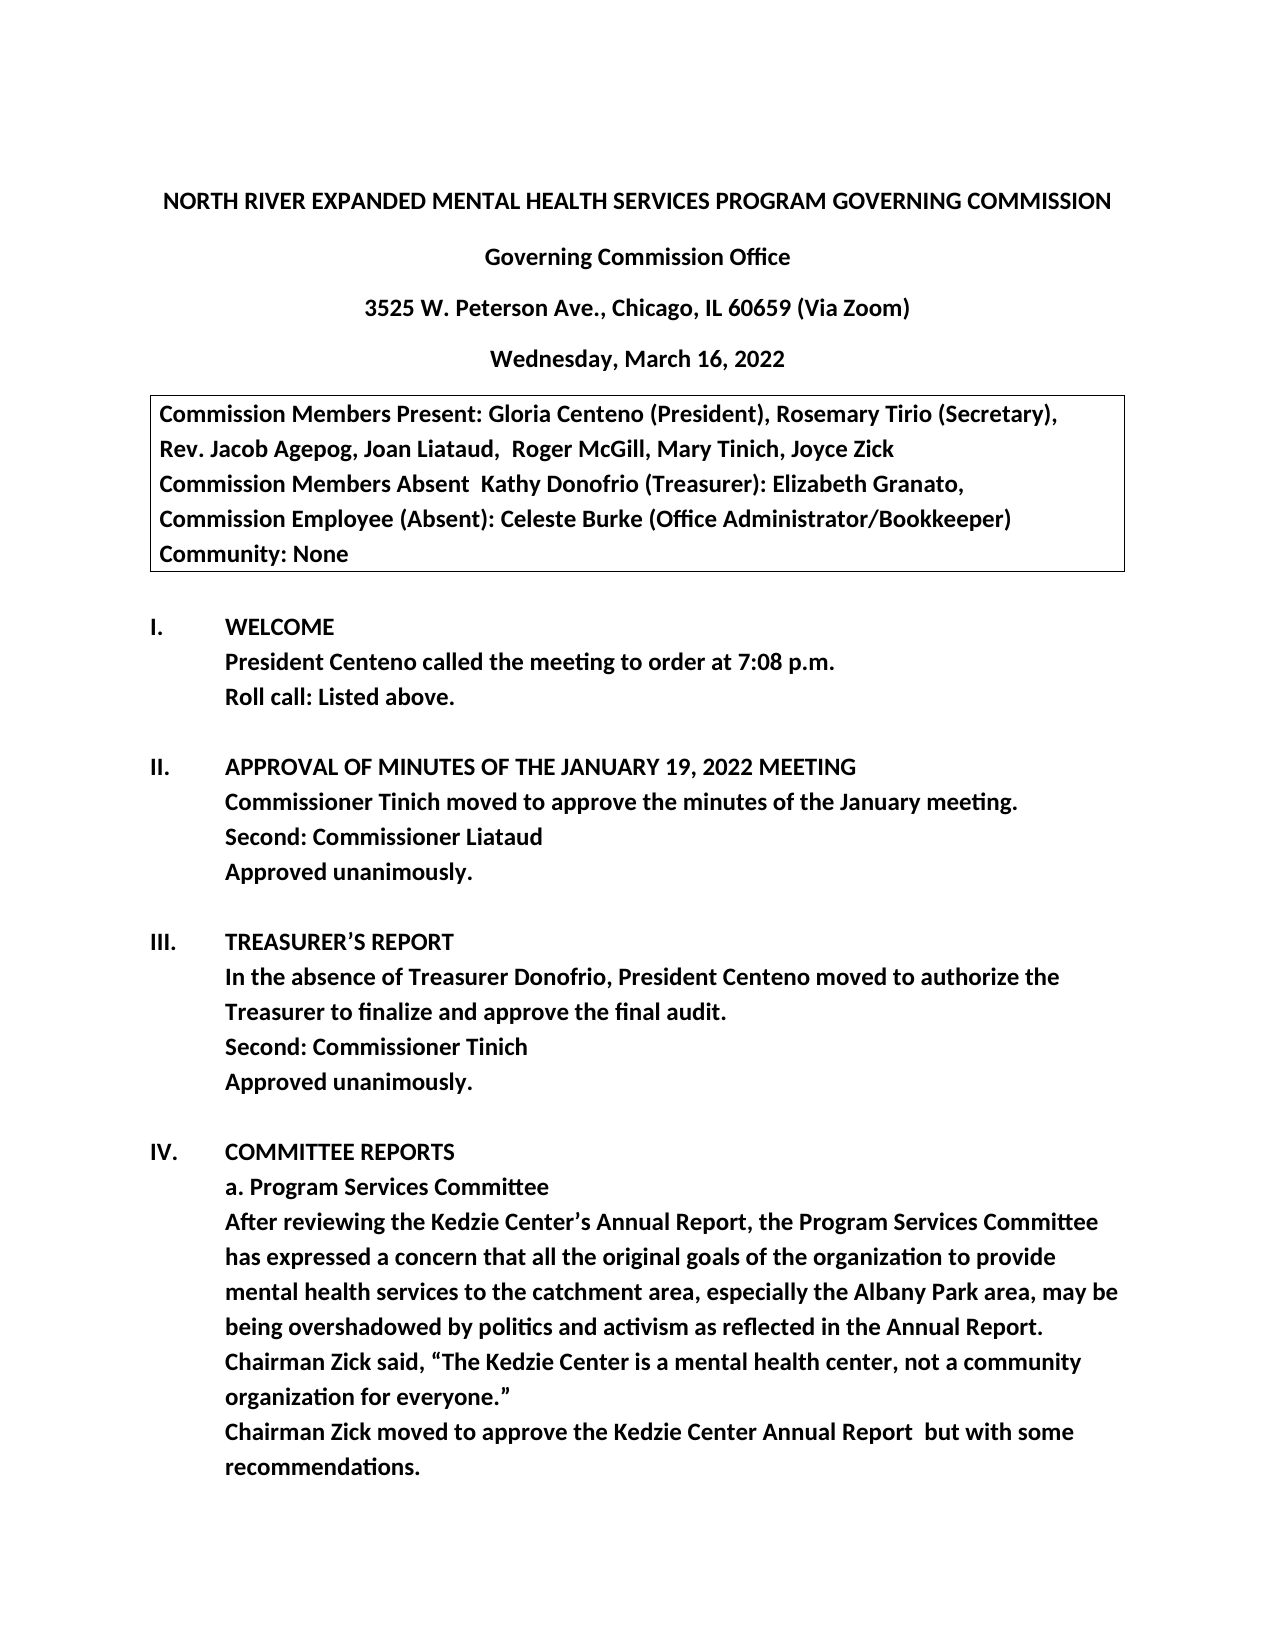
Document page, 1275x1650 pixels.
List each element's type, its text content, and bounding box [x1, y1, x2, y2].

list Chairman Zick said, “The Kedzie Center is a mental health center, not a community organization for everyone.” [150, 1346, 1125, 1412]
list Chairman Zick moved to approve the Kedzie Center Annual Report but with some recommendations. [150, 1416, 1125, 1482]
list a. Program Services Committee [150, 1171, 1125, 1202]
list Roll call: Listed above. [225, 681, 1125, 712]
list Second: Commissioner Liataud [225, 821, 1125, 852]
list Second: Commissioner Tinich [150, 1031, 1125, 1062]
list In the absence of Treasurer Donofrio, President Centeno moved to authorize the Treasurer to finalize and approve the final audit. [150, 961, 1125, 1027]
list Approved unanimously. IV. COMMITTEE REPORTS [150, 1066, 1125, 1167]
text Wednesday, March 16, 2022 [150, 343, 1125, 374]
list Commissioner Tinich moved to approve the minutes of the January meeting. [225, 786, 1125, 817]
list After reviewing the Kedzie Center’s Annual Report, the Program Services Committee has expressed a concern that all the original goals of the organization to provide mental health services to the catchment area, especially the Albany Park area, may be being overshadowed by politics and activism as reflected in the Annual Report. [150, 1206, 1125, 1342]
text 3525 W. Peterson Ave., Chicago, IL 60659 (Via Zoom) [150, 292, 1125, 323]
text Commission Members Absent Kathy Donofrio (Treasurer): Elizabeth Granato, [151, 465, 1124, 498]
list II. APPROVAL OF MINUTES OF THE JANUARY 19, 2022 MEETING [150, 751, 1125, 782]
text Governing Commission Office [150, 241, 1125, 271]
list III. TREASURER’S REPORT [150, 926, 1125, 957]
text Community: None [151, 535, 1124, 571]
list President Centeno called the meeting to order at 7:08 p.m. [225, 646, 1125, 677]
list I. WELCOME [150, 611, 1125, 642]
text Rev. Jacob Agepog, Joan Liataud, Roger McGill, Mary Tinich, Joyce Zick [151, 430, 1124, 463]
text Commission Members Present: Gloria Centeno (President), Rosemary Tirio (Secretary), [151, 396, 1124, 428]
list Approved unanimously. [225, 856, 1125, 887]
text NORTH RIVER EXPANDED MENTAL HEALTH SERVICES PROGRAM GOVERNING COMMISSION [150, 150, 1125, 216]
text Commission Employee (Absent): Celeste Burke (Office Administrator/Bookkeeper) [151, 500, 1124, 533]
